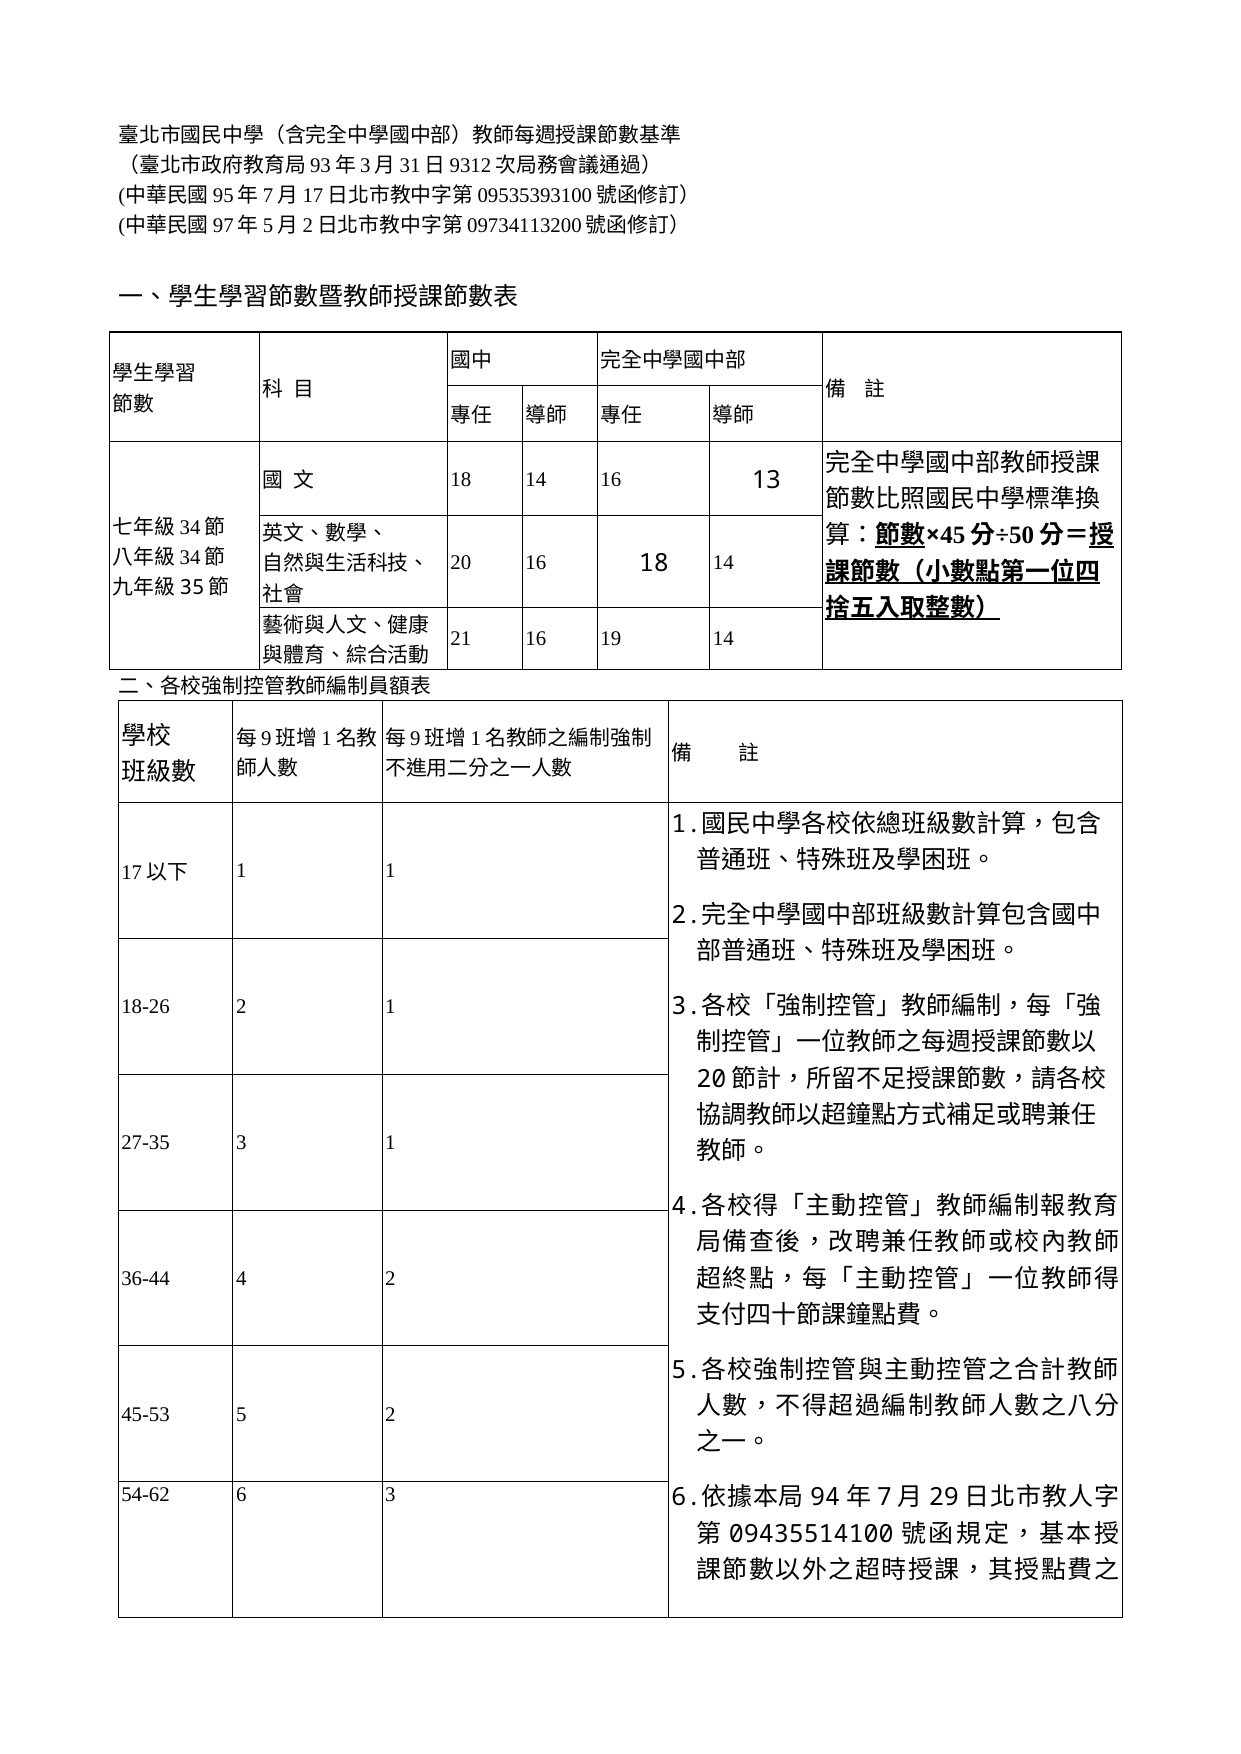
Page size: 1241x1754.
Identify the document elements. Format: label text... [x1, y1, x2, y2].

table_cell 英文、數學、 自然與生活科技、社會 [260, 516, 447, 607]
table_cell 3 [233, 1075, 382, 1209]
text 一、學生學習節數暨教師授課節數表 [118, 276, 1122, 313]
text 臺北市國民中學（含完全中學國中部）教師每週授課節數基準 [118, 118, 1122, 148]
table_cell 國民中學各校依總班級數計算，包含普通班、特殊班及學困班。 完全中學國中部班級數計算包含國中部普通班、特殊班及學困班。 各校「強制控管」教師編制，每「強制控管」一位教師之每週授課節數以20節計，所留不足授課節數，請各校協調教師以超鐘點方式補足或聘兼任教師。 各校得「主動控管」教師編制報教育局備查後，改聘兼任教師或校內教師超終點，每「主動控管」一位教師得支付四十節課鐘點費。 各校強制控管與主動控管之合計教師人數，不得超過編制教師人數之八分之一。 依據本局94年7月29日北市教人字第09435514100號函規定，基本授課節數以外之超時授課，其授點費之支給，應以學校行事曆排定之上課週數，按每週排定之超時授課節數計算發給；其節數包括適逢國定假日未實際超時授課之節數及學期期始(末)未滿1週之超時授課節數。 依據教育部94年9月9日台人(三)字第0940113768C號令修正為「整學期兼、代課者：按每週排定之兼任、代課節數，每月以4週，每學期以五個半月計算發給。非整學期兼、代課者：依實際授課節數發給。」並自94年8月1日生效。 [669, 803, 1122, 1617]
text (中華民國97年5月2日北市教中字第09734113200號函修訂） [118, 209, 1122, 239]
table_header 國中 [448, 333, 597, 385]
table_cell 45-53 [119, 1346, 232, 1481]
table_cell 1 [383, 1075, 668, 1209]
table_header 學生學習 節數 [110, 333, 259, 441]
table_cell 1 [383, 803, 668, 938]
table_cell 36-44 [119, 1211, 232, 1345]
table_cell 17以下 [119, 803, 232, 938]
table_cell 專任 [448, 386, 522, 441]
table_cell 19 [598, 608, 709, 668]
table_header 每9班增1名教師之編制強制不進用二分之一人數 [383, 701, 668, 802]
table_cell 2 [233, 939, 382, 1074]
table_cell 16 [523, 608, 597, 668]
table_cell 導師 [523, 386, 597, 441]
table_cell 藝術與人文、健康與體育、綜合活動 [260, 608, 447, 668]
table_cell 21 [448, 608, 522, 668]
table_cell 專任 [598, 386, 709, 441]
table_cell 2 [383, 1346, 668, 1481]
table_cell 1 [383, 939, 668, 1074]
table_cell 14 [523, 442, 597, 515]
table_cell 16 [523, 516, 597, 607]
table_cell 完全中學國中部教師授課節數比照國民中學標準換算：節數×45分÷50分＝授課節數（小數點第一位四捨五入取整數） [823, 442, 1121, 668]
table_cell 七年級34節 八年級34節 九年級35節 [110, 442, 259, 668]
table_header 備 註 [823, 333, 1121, 441]
table_cell 18 [448, 442, 522, 515]
table_cell 4 [233, 1211, 382, 1345]
table_cell 1 [233, 803, 382, 938]
table_cell 14 [710, 608, 822, 668]
table_cell 2 [383, 1211, 668, 1345]
table_cell 16 [598, 442, 709, 515]
table_cell 27-35 [119, 1075, 232, 1209]
table_header 學校 班級數 [119, 701, 232, 802]
table_cell 5 [233, 1346, 382, 1481]
text （臺北市政府教育局93年3月31日9312次局務會議通過） [118, 148, 1122, 178]
text 二、各校強制控管教師編制員額表 [118, 670, 1122, 700]
table_header 備 註 [669, 701, 1122, 802]
table_header 完全中學國中部 [598, 333, 822, 385]
table_cell 54-62 [119, 1482, 232, 1617]
table_cell 3 [383, 1482, 668, 1617]
table_cell 6 [233, 1482, 382, 1617]
table_cell 20 [448, 516, 522, 607]
table_cell 國 文 [260, 442, 447, 515]
table_cell 18-26 [119, 939, 232, 1074]
table_cell 13 [710, 442, 822, 515]
table_cell 14 [710, 516, 822, 607]
table_cell 18 [598, 516, 709, 607]
table_cell 導師 [710, 386, 822, 441]
text (中華民國95年7月17日北市教中字第09535393100號函修訂） [118, 178, 1122, 209]
table_header 每9班增1名教師人數 [233, 701, 382, 802]
table_header 科 目 [260, 333, 447, 441]
